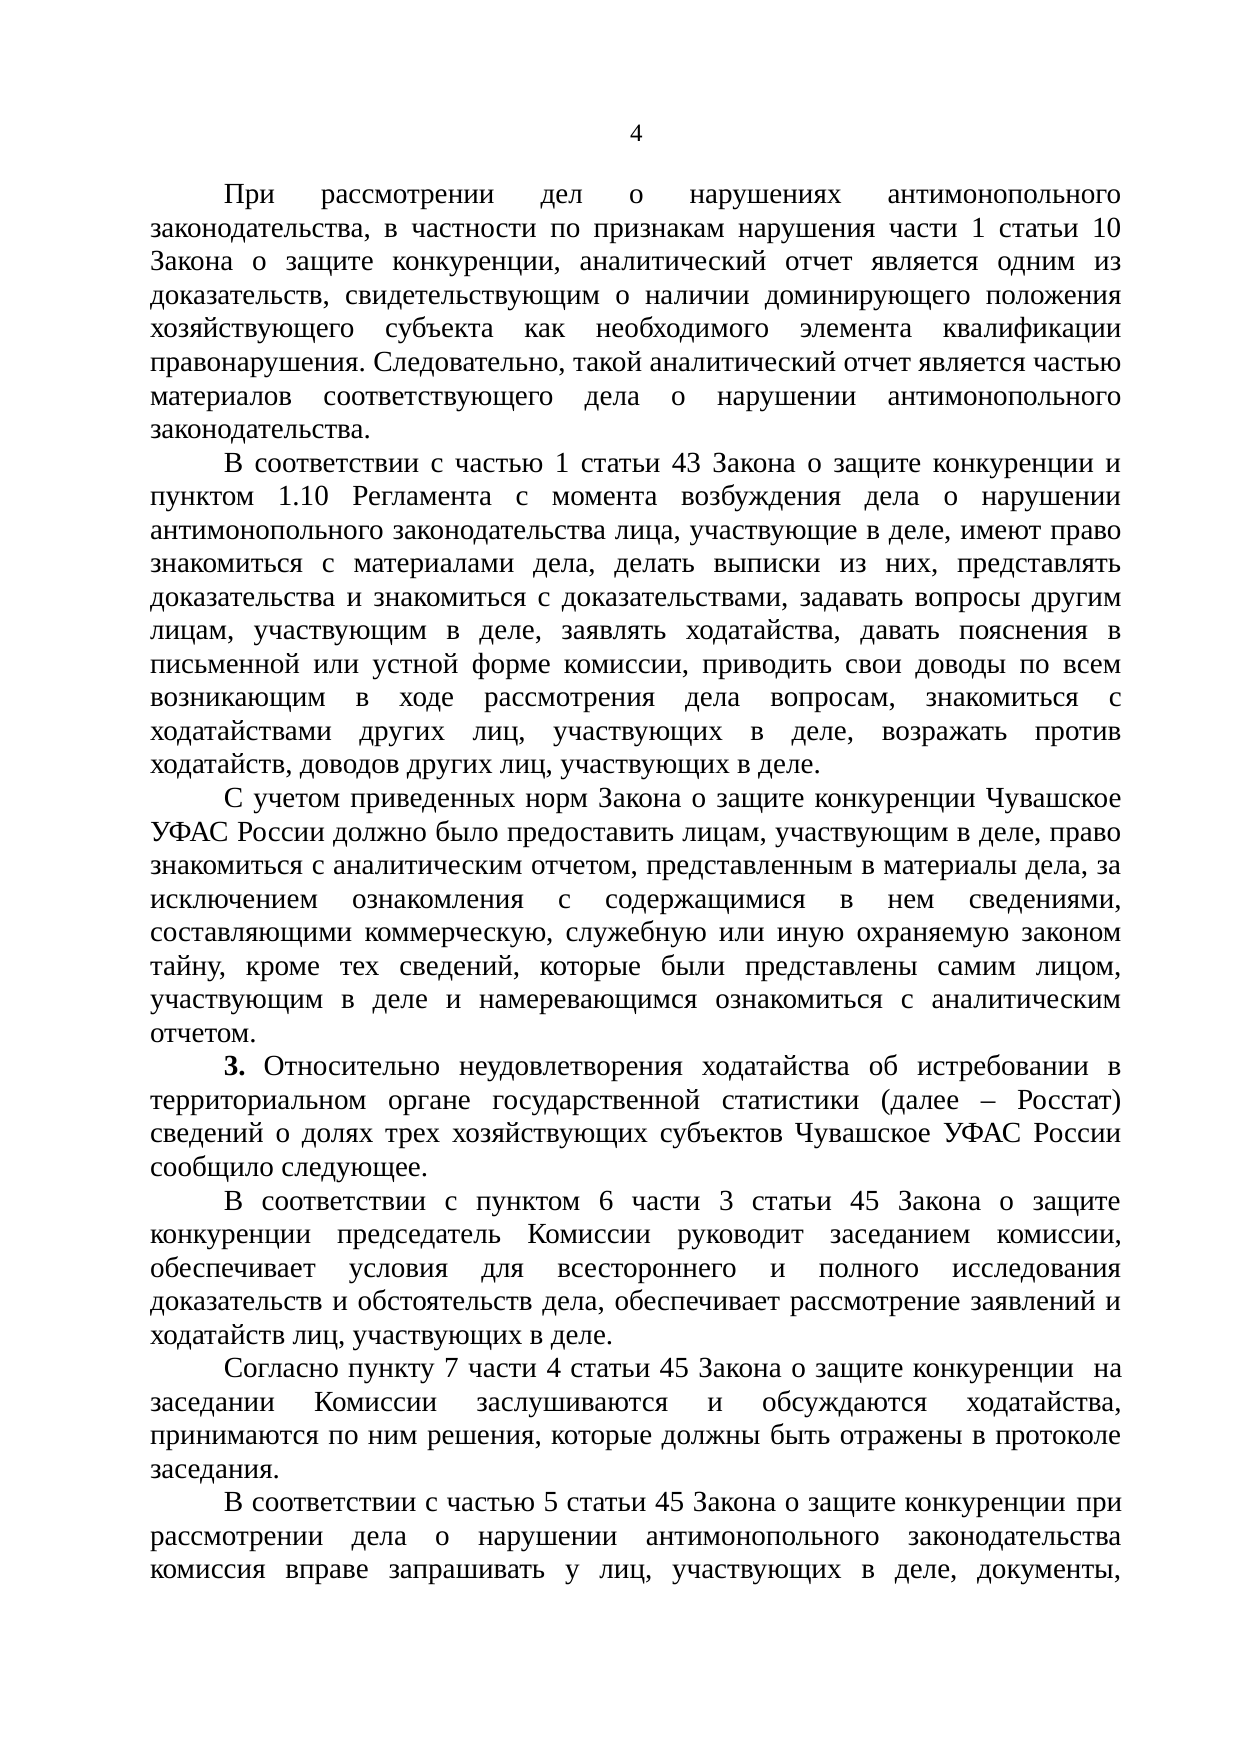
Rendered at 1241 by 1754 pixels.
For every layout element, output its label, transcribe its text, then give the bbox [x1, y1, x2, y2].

text В соответствии с частью 5 статьи 45 Закона о защите конкуренции при рассмотрении дела о нарушении антимонопольного законодательства комиссия вправе запрашивать у лиц, участвующих в деле, документы, [150, 1484, 1122, 1585]
text 3. Относительно неудовлетворения ходатайства об истребовании в территориальном органе государственной статистики (далее – Росстат) сведений о долях трех хозяйствующих субъектов Чувашское УФАС России сообщило следующее. [150, 1048, 1122, 1183]
text В соответствии с частью 1 статьи 43 Закона о защите конкуренции и пунктом 1.10 Регламента с момента возбуждения дела о нарушении антимонопольного законодательства лица, участвующие в деле, имеют право знакомиться с материалами дела, делать выписки из них, представлять доказательства и знакомиться с доказательствами, задавать вопросы другим лицам, участвующим в деле, заявлять ходатайства, давать пояснения в письменной или устной форме комиссии, приводить свои доводы по всем возникающим в ходе рассмотрения дела вопросам, знакомиться с ходатайствами других лиц, участвующих в деле, возражать против ходатайств, доводов других лиц, участвующих в деле. [150, 445, 1122, 780]
text В соответствии с пунктом 6 части 3 статьи 45 Закона о защите конкуренции председатель Комиссии руководит заседанием комиссии, обеспечивает условия для всестороннего и полного исследования доказательств и обстоятельств дела, обеспечивает рассмотрение заявлений и ходатайств лиц, участвующих в деле. [150, 1183, 1122, 1350]
text С учетом приведенных норм Закона о защите конкуренции Чувашское УФАС России должно было предоставить лицам, участвующим в деле, право знакомиться с аналитическим отчетом, представленным в материалы дела, за исключением ознакомления с содержащимися в нем сведениями, составляющими коммерческую, служебную или иную охраняемую законом тайну, кроме тех сведений, которые были представлены самим лицом, участвующим в деле и намеревающимся ознакомиться с аналитическим отчетом. [150, 780, 1122, 1048]
text Согласно пункту 7 части 4 статьи 45 Закона о защите конкуренции на заседании Комиссии заслушиваются и обсуждаются ходатайства, принимаются по ним решения, которые должны быть отражены в протоколе заседания. [150, 1350, 1122, 1484]
text При рассмотрении дел о нарушениях антимонопольного законодательства, в частности по признакам нарушения части 1 статьи 10 Закона о защите конкуренции, аналитический отчет является одним из доказательств, свидетельствующим о наличии доминирующего положения хозяйствующего субъекта как необходимого элемента квалификации правонарушения. Следовательно, такой аналитический отчет является частью материалов соответствующего дела о нарушении антимонопольного законодательства. [150, 176, 1122, 445]
